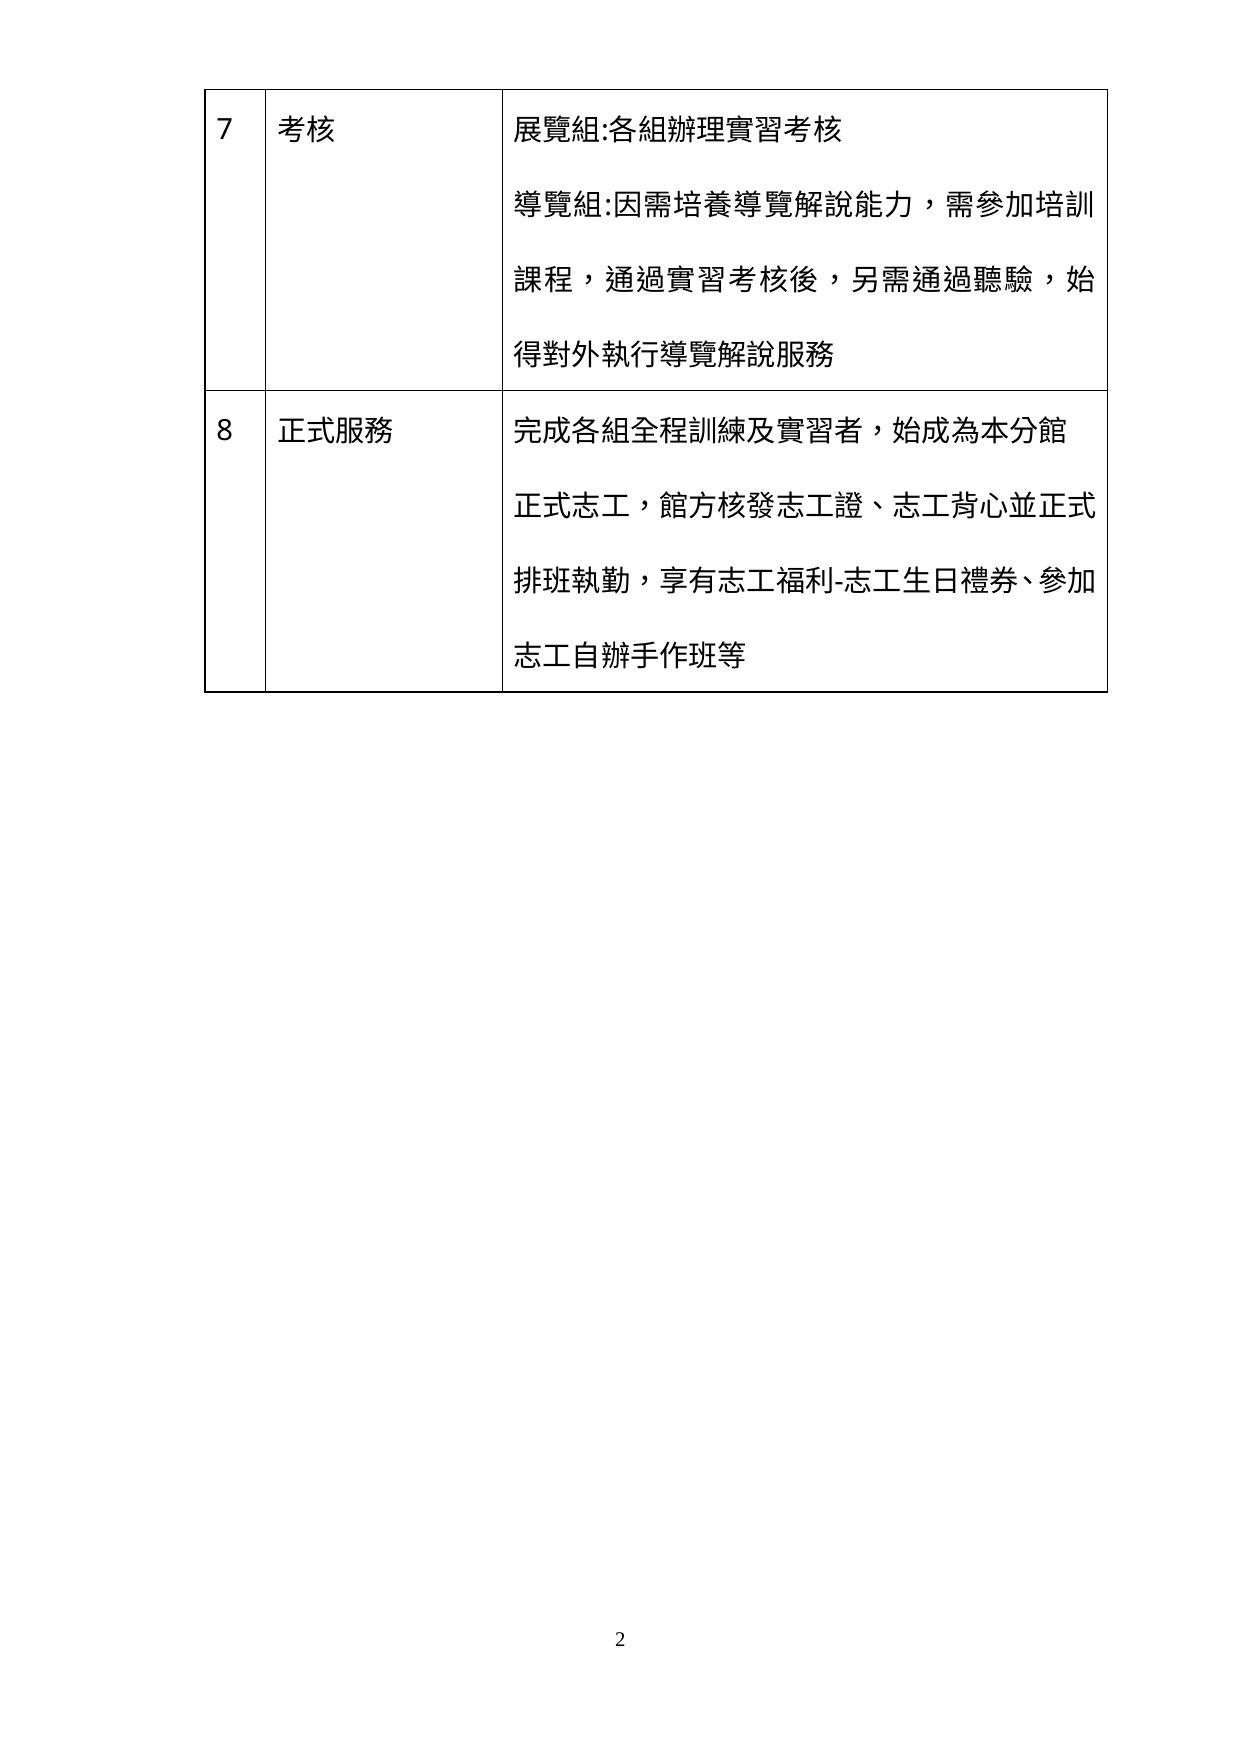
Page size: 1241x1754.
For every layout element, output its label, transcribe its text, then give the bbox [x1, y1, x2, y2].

table_cell 8 [206, 391, 265, 691]
table_cell 考核 [266, 90, 502, 390]
table_cell 展覽組:各組辦理實習考核 導覽組:因需培養導覽解說能力，需參加培訓課程，通過實習考核後，另需通過聽驗，始得對外執行導覽解說服務 [503, 90, 1107, 390]
table_cell 7 [206, 90, 265, 390]
table_cell 正式服務 [266, 391, 502, 691]
table_cell 完成各組全程訓練及實習者，始成為本分館正式志工，館方核發志工證、志工背心並正式排班執勤，享有志工福利-志工生日禮券、參加志工自辦手作班等 [503, 391, 1107, 691]
